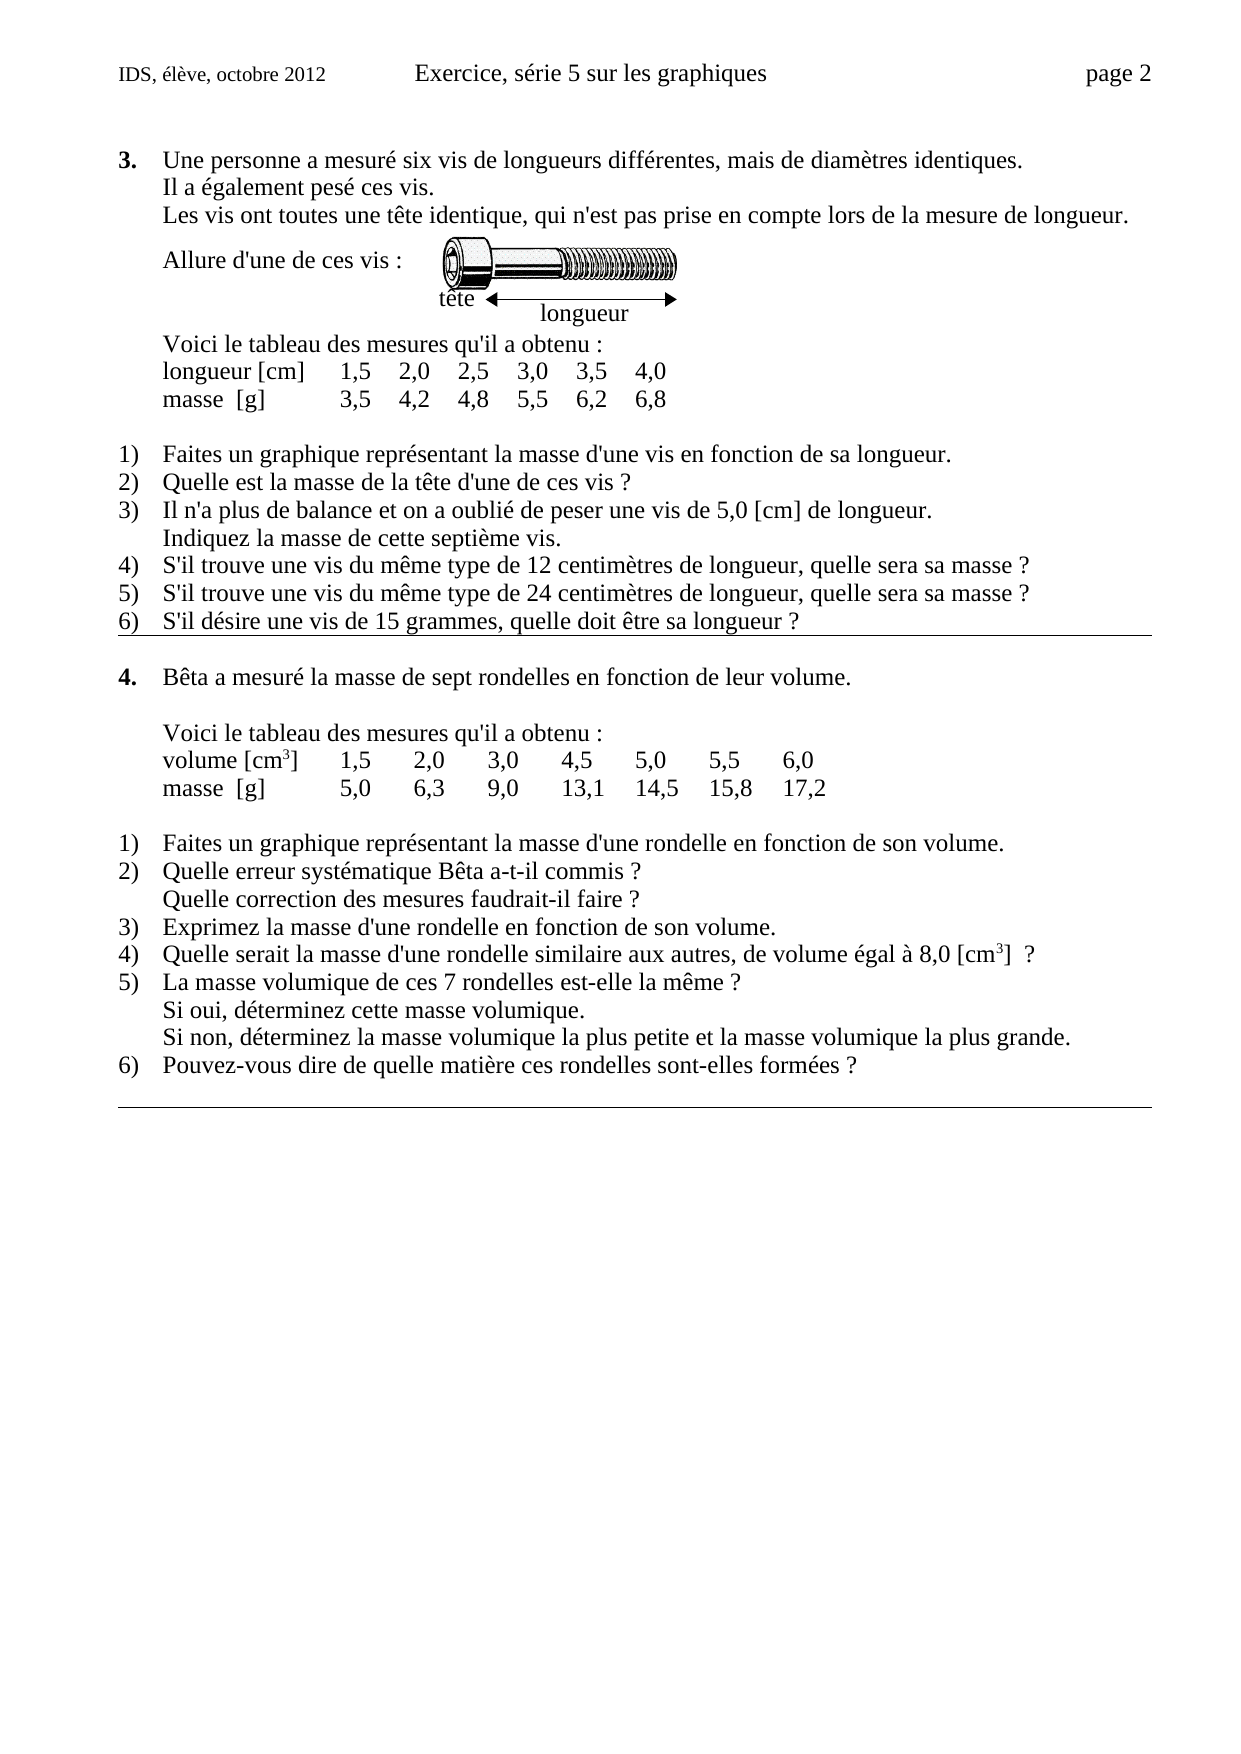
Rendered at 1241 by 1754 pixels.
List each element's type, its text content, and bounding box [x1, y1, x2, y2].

text longueur [cm] 1,5 2,0 2,5 3,0 3,5 4,0 [118, 357, 1152, 385]
text 1) Faites un graphique représentant la masse d'une rondelle en fonction de son volume. [118, 829, 1152, 857]
text Si non, déterminez la masse volumique la plus petite et la masse volumique la plus grande. [118, 1023, 1152, 1051]
text 4. Bêta a mesuré la masse de sept rondelles en fonction de leur volume. [118, 663, 1152, 691]
text 6) S'il désire une vis de 15 grammes, quelle doit être sa longueur ? [118, 607, 1152, 634]
text 4) S'il trouve une vis du même type de 12 centimètres de longueur, quelle sera sa masse ? [118, 551, 1152, 579]
text 3) Exprimez la masse d'une rondelle en fonction de son volume. [118, 913, 1152, 940]
text 5) S'il trouve une vis du même type de 24 centimètres de longueur, quelle sera sa masse ? [118, 579, 1152, 607]
text [678, 247, 1152, 274]
text 3) Il n'a plus de balance et on a oublié de peser une vis de 5,0 [cm] de longueur. Indiquez la masse de cette septième vis. [118, 496, 1152, 551]
text volume [cm3] 1,5 2,0 3,0 4,5 5,0 5,5 6,0 [118, 746, 1152, 774]
text Voici le tableau des mesures qu'il a obtenu : [118, 719, 1152, 746]
text 6) Pouvez-vous dire de quelle matière ces rondelles sont-elles formées ? [118, 1051, 1152, 1079]
text Allure d'une de ces vis : [118, 247, 441, 274]
text 1) Faites un graphique représentant la masse d'une vis en fonction de sa longueur. [118, 441, 1152, 468]
text 5) La masse volumique de ces 7 rondelles est-elle la même ? [118, 968, 1152, 996]
text 2) Quelle erreur systématique Bêta a-t-il commis ? [118, 857, 1152, 885]
text Voici le tableau des mesures qu'il a obtenu : [118, 330, 1152, 357]
picture [441, 236, 678, 291]
text 3. Une personne a mesuré six vis de longueurs différentes, mais de diamètres identiques. [118, 146, 1152, 173]
text 4) Quelle serait la masse d'une rondelle similaire aux autres, de volume égal à 8,0 [cm3] ? [118, 940, 1152, 968]
text 2) Quelle est la masse de la tête d'une de ces vis ? [118, 468, 1152, 496]
text Si oui, déterminez cette masse volumique. [118, 996, 1152, 1023]
text Il a également pesé ces vis. [118, 173, 1152, 201]
text masse [g] 3,5 4,2 4,8 5,5 6,2 6,8 [118, 385, 1152, 413]
text masse [g] 5,0 6,3 9,0 13,1 14,5 15,8 17,2 [118, 774, 1152, 802]
text Les vis ont toutes une tête identique, qui n'est pas prise en compte lors de la mesure de longueur. [118, 201, 1152, 229]
text Quelle correction des mesures faudrait-il faire ? [118, 885, 1152, 913]
